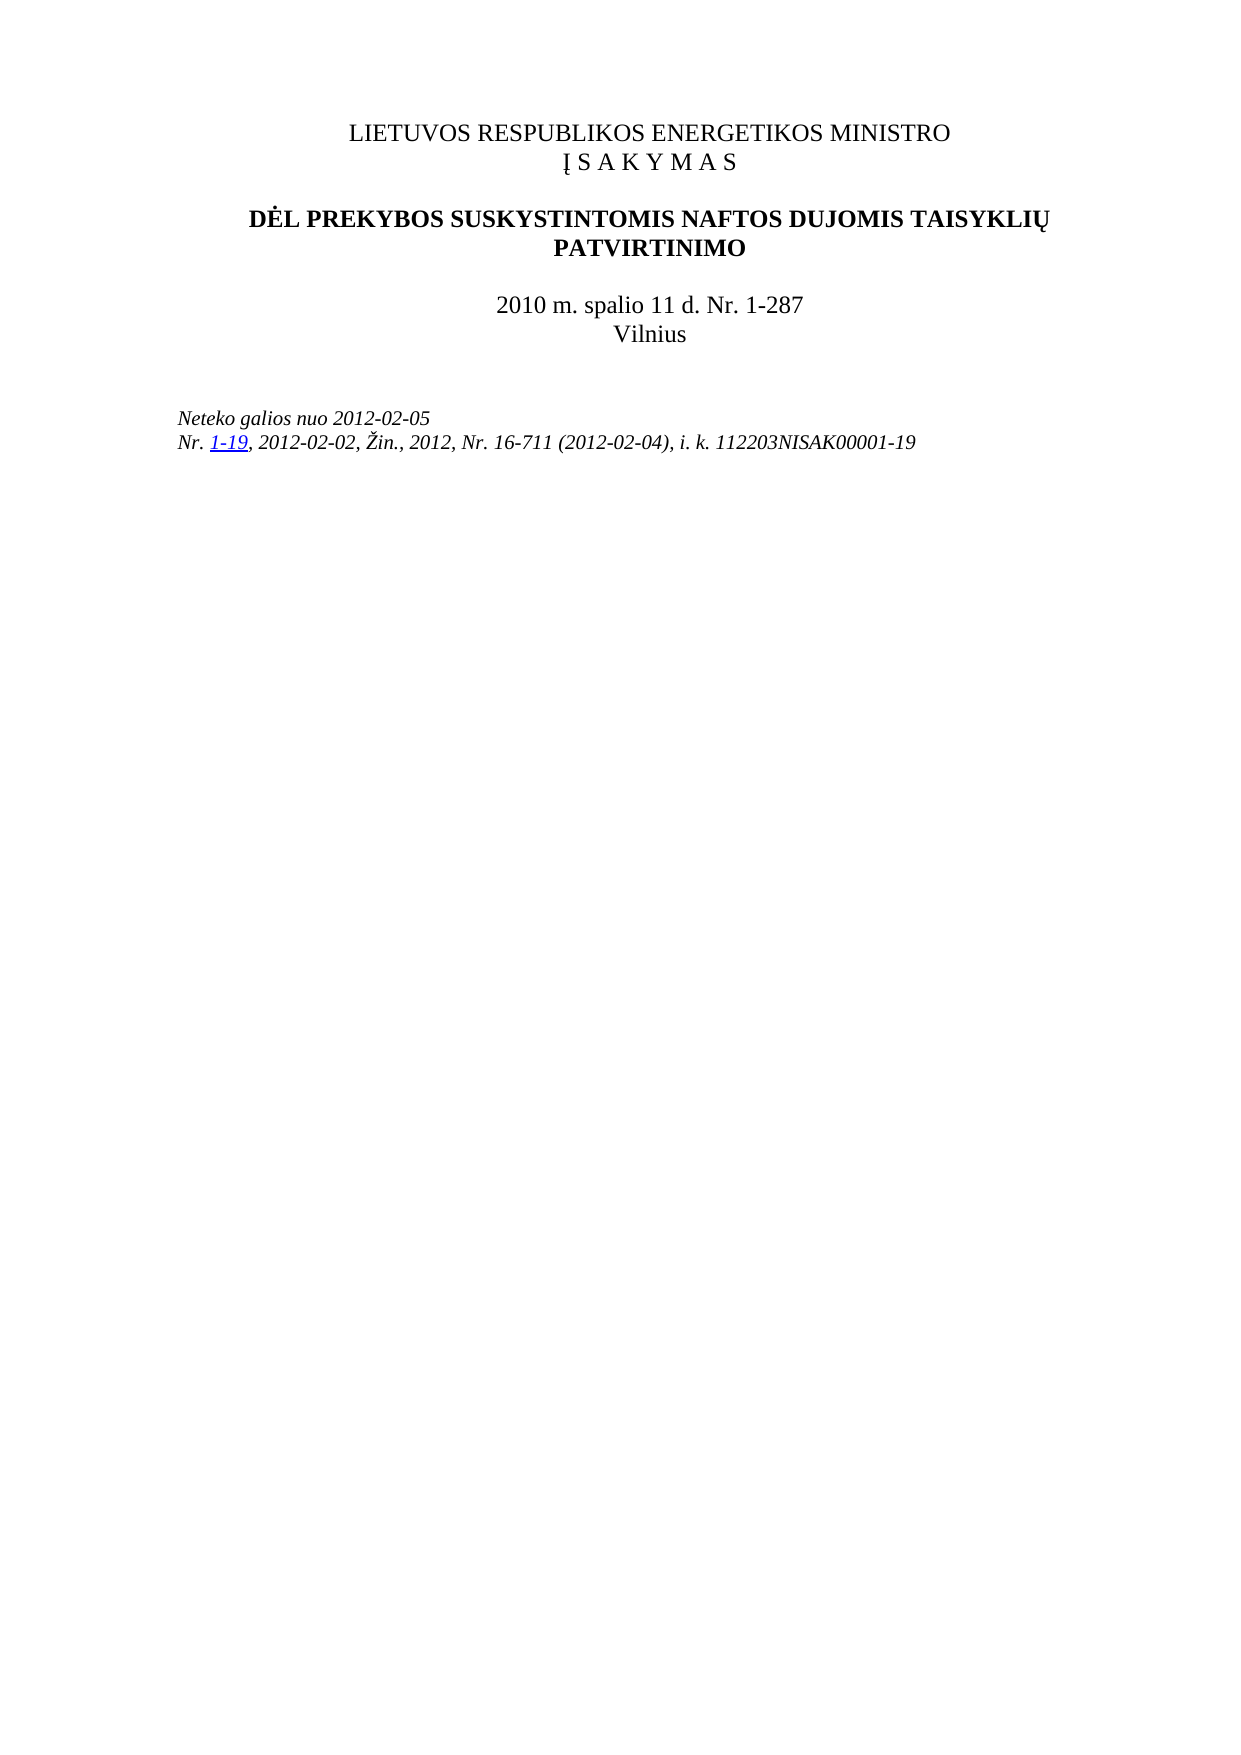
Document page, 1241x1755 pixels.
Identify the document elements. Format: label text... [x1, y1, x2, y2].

text Neteko galios nuo 2012-02-05 [177, 406, 1122, 430]
text 2010 m. spalio 11 d. Nr. 1-287 [177, 291, 1122, 319]
text Vilnius [177, 319, 1122, 348]
text Nr. 1-19, 2012-02-02, Žin., 2012, Nr. 16-711 (2012-02-04), i. k. 112203NISAK00001-19 [177, 430, 1122, 454]
text LIETUVOS RESPUBLIKOS ENERGETIKOS MINISTRO [177, 118, 1122, 147]
text ĮSAKYMAS [177, 147, 1122, 176]
text DĖL prekybos suskystintomis naftos dujomis taisyklių patvirtinimo [177, 204, 1122, 262]
